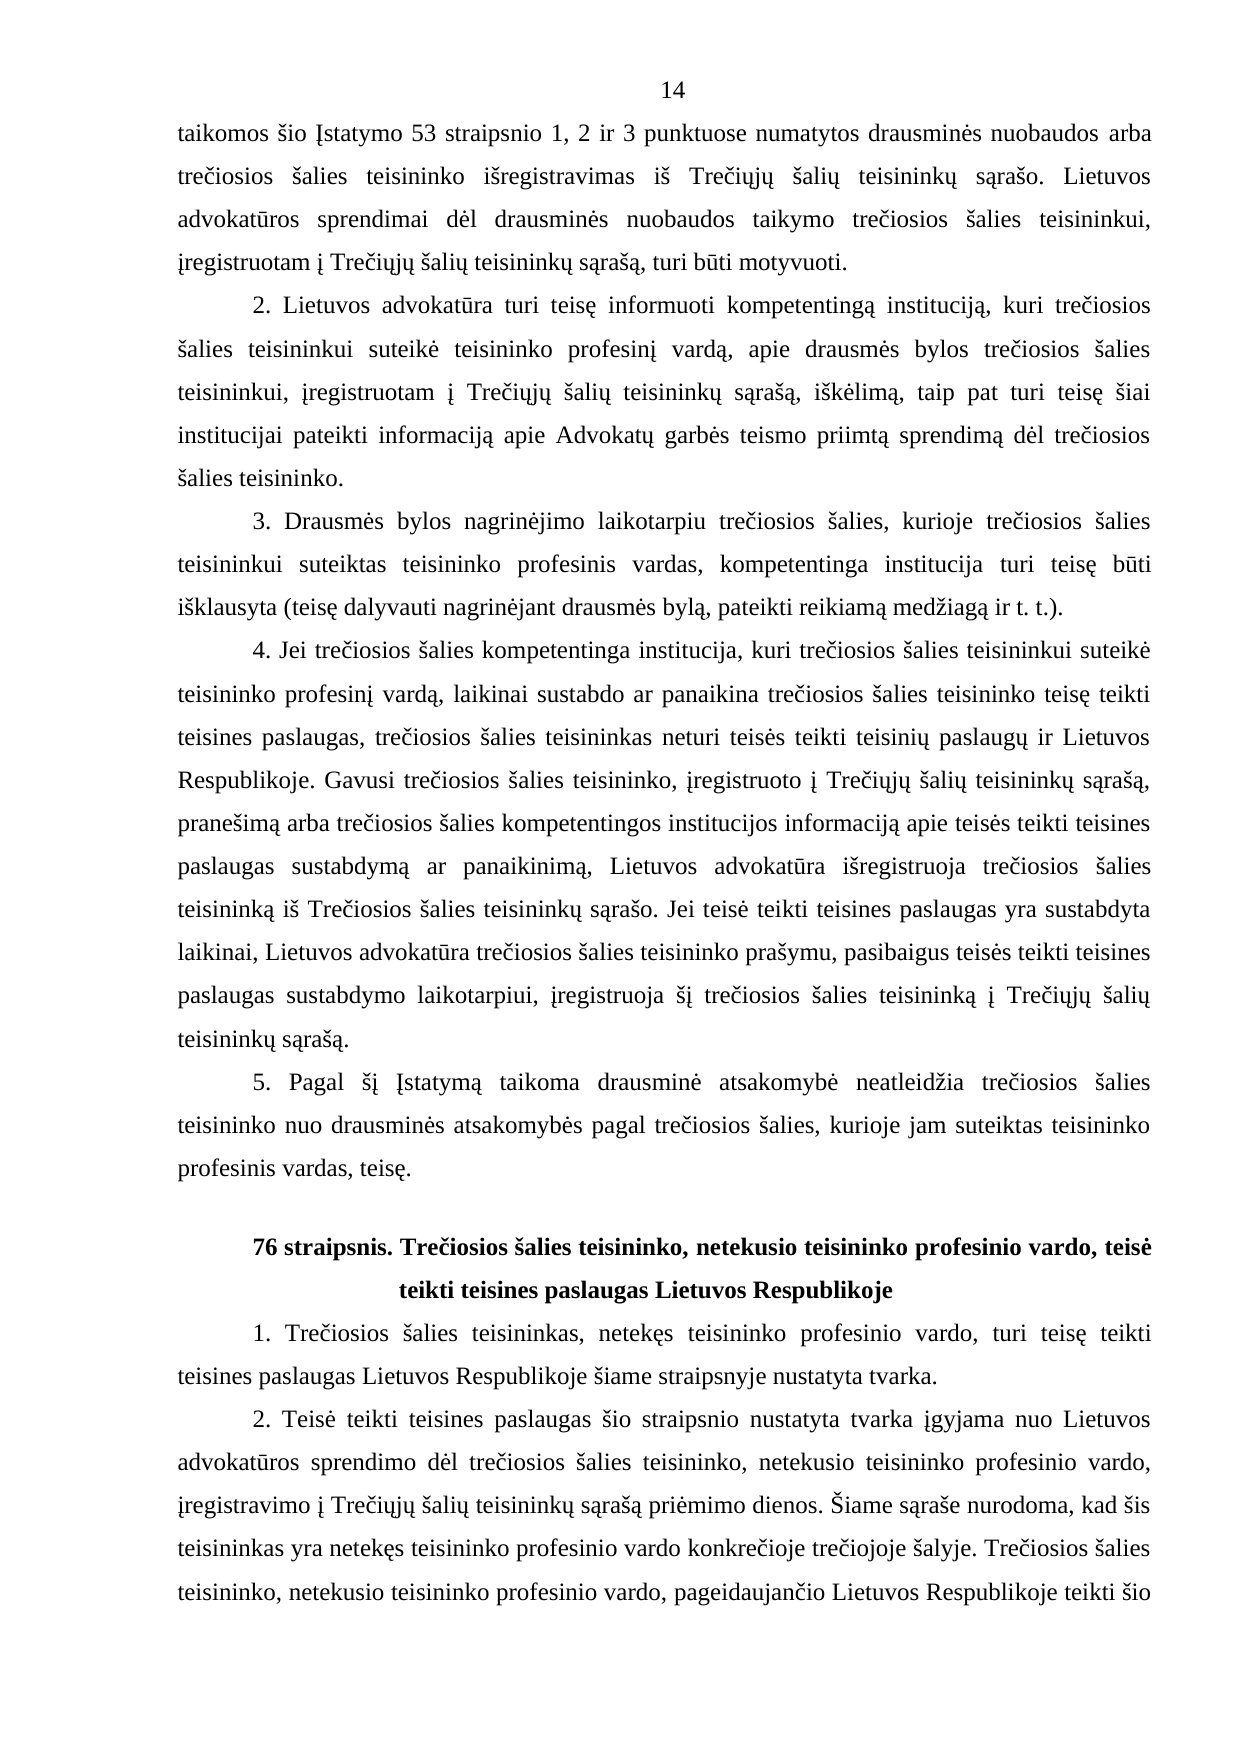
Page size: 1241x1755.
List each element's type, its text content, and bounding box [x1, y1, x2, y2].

text 76 straipsnis. Trečiosios šalies teisininko, netekusio teisininko profesinio vardo, teisė teikti teisines paslaugas Lietuvos Respublikoje [252, 1232, 1152, 1303]
text 1. Trečiosios šalies teisininkas, netekęs teisininko profesinio vardo, turi teisę teikti teisines paslaugas Lietuvos Respublikoje šiame straipsnyje nustatyta tvarka. [177, 1318, 1152, 1390]
text 3. Drausmės bylos nagrinėjimo laikotarpiu trečiosios šalies, kurioje trečiosios šalies teisininkui suteiktas teisininko profesinis vardas, kompetentinga institucija turi teisę būti išklausyta (teisę dalyvauti nagrinėjant drausmės bylą, pateikti reikiamą medžiagą ir t. t.). [177, 506, 1152, 621]
text 2. Teisė teikti teisines paslaugas šio straipsnio nustatyta tvarka įgyjama nuo Lietuvos advokatūros sprendimo dėl trečiosios šalies teisininko, netekusio teisininko profesinio vardo, įregistravimo į Trečiųjų šalių teisininkų sąrašą priėmimo dienos. Šiame sąraše nurodoma, kad šis teisininkas yra netekęs teisininko profesinio vardo konkrečioje trečiojoje šalyje. Trečiosios šalies teisininko, netekusio teisininko profesinio vardo, pageidaujančio Lietuvos Respublikoje teikti šio [177, 1404, 1152, 1605]
text 2. Lietuvos advokatūra turi teisę informuoti kompetentingą instituciją, kuri trečiosios šalies teisininkui suteikė teisininko profesinį vardą, apie drausmės bylos trečiosios šalies teisininkui, įregistruotam į Trečiųjų šalių teisininkų sąrašą, iškėlimą, taip pat turi teisę šiai institucijai pateikti informaciją apie Advokatų garbės teismo priimtą sprendimą dėl trečiosios šalies teisininko. [177, 291, 1152, 492]
text 4. Jei trečiosios šalies kompetentinga institucija, kuri trečiosios šalies teisininkui suteikė teisininko profesinį vardą, laikinai sustabdo ar panaikina trečiosios šalies teisininko teisę teikti teisines paslaugas, trečiosios šalies teisininkas neturi teisės teikti teisinių paslaugų ir Lietuvos Respublikoje. Gavusi trečiosios šalies teisininko, įregistruoto į Trečiųjų šalių teisininkų sąrašą, pranešimą arba trečiosios šalies kompetentingos institucijos informaciją apie teisės teikti teisines paslaugas sustabdymą ar panaikinimą, Lietuvos advokatūra išregistruoja trečiosios šalies teisininką iš Trečiosios šalies teisininkų sąrašo. Jei teisė teikti teisines paslaugas yra sustabdyta laikinai, Lietuvos advokatūra trečiosios šalies teisininko prašymu, pasibaigus teisės teikti teisines paslaugas sustabdymo laikotarpiui, įregistruoja šį trečiosios šalies teisininką į Trečiųjų šalių teisininkų sąrašą. [177, 636, 1152, 1052]
text 5. Pagal šį Įstatymą taikoma drausminė atsakomybė neatleidžia trečiosios šalies teisininko nuo drausminės atsakomybės pagal trečiosios šalies, kurioje jam suteiktas teisininko profesinis vardas, teisę. [177, 1067, 1152, 1182]
text taikomos šio Įstatymo 53 straipsnio 1, 2 ir 3 punktuose numatytos drausminės nuobaudos arba trečiosios šalies teisininko išregistravimas iš Trečiųjų šalių teisininkų sąrašo. Lietuvos advokatūros sprendimai dėl drausminės nuobaudos taikymo trečiosios šalies teisininkui, įregistruotam į Trečiųjų šalių teisininkų sąrašą, turi būti motyvuoti. [177, 118, 1152, 276]
